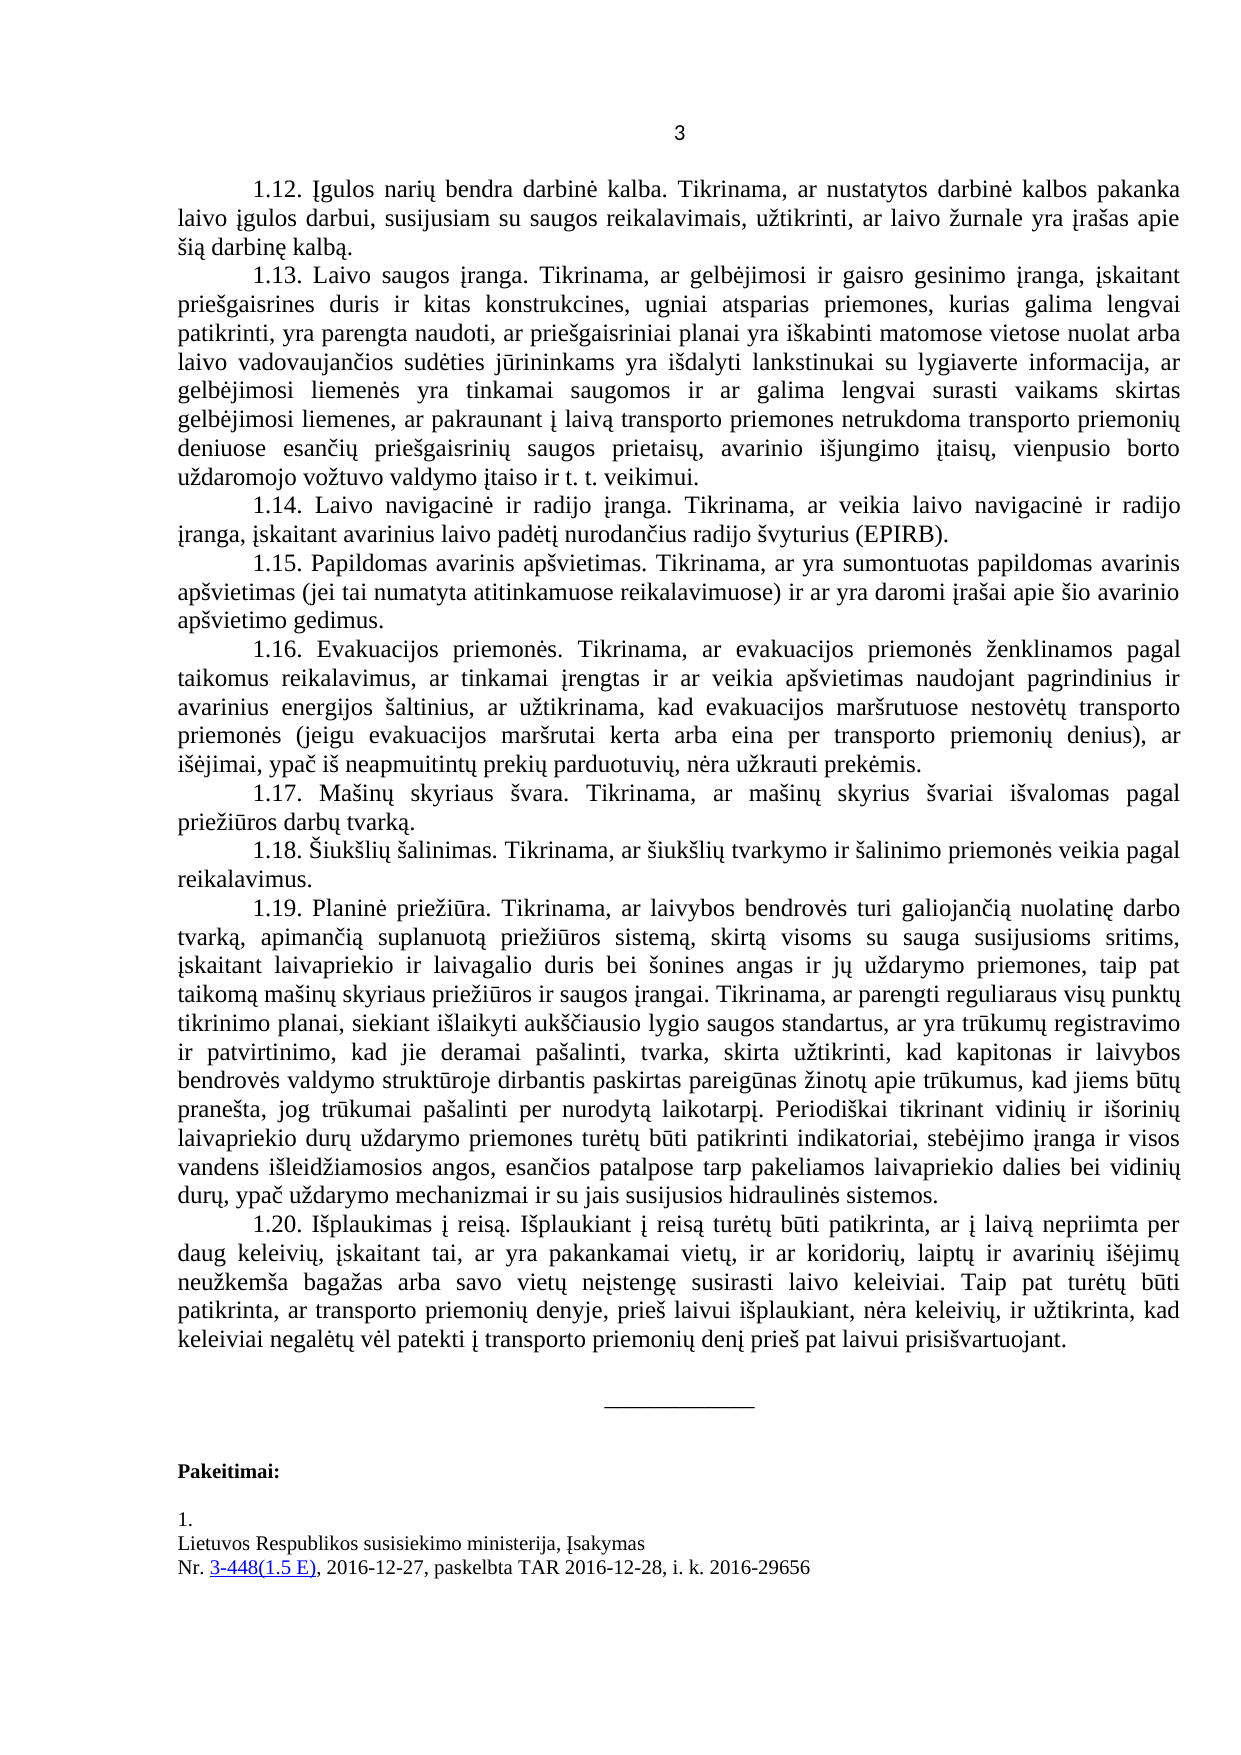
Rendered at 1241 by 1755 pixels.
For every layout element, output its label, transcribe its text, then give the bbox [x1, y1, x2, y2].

text Nr. 3-448(1.5 E), 2016-12-27, paskelbta TAR 2016-12-28, i. k. 2016-29656 [177, 1555, 1181, 1579]
text 1.17. Mašinų skyriaus švara. Tikrinama, ar mašinų skyrius švariai išvalomas pagal priežiūros darbų tvarką. [177, 778, 1181, 835]
text 1.18. Šiukšlių šalinimas. Tikrinama, ar šiukšlių tvarkymo ir šalinimo priemonės veikia pagal reikalavimus. [177, 835, 1181, 893]
text 1.19. Planinė priežiūra. Tikrinama, ar laivybos bendrovės turi galiojančią nuolatinę darbo tvarką, apimančią suplanuotą priežiūros sistemą, skirtą visoms su sauga susijusioms sritims, įskaitant laivapriekio ir laivagalio duris bei šonines angas ir jų uždarymo priemones, taip pat taikomą mašinų skyriaus priežiūros ir saugos įrangai. Tikrinama, ar parengti reguliaraus visų punktų tikrinimo planai, siekiant išlaikyti aukščiausio lygio saugos standartus, ar yra trūkumų registravimo ir patvirtinimo, kad jie deramai pašalinti, tvarka, skirta užtikrinti, kad kapitonas ir laivybos bendrovės valdymo struktūroje dirbantis paskirtas pareigūnas žinotų apie trūkumus, kad jiems būtų pranešta, jog trūkumai pašalinti per nurodytą laikotarpį. Periodiškai tikrinant vidinių ir išorinių laivapriekio durų uždarymo priemones turėtų būti patikrinti indikatoriai, stebėjimo įranga ir visos vandens išleidžiamosios angos, esančios patalpose tarp pakeliamos laivapriekio dalies bei vidinių durų, ypač uždarymo mechanizmai ir su jais susijusios hidraulinės sistemos. [177, 893, 1181, 1209]
text Lietuvos Respublikos susisiekimo ministerija, Įsakymas [177, 1531, 1181, 1555]
text 1.14. Laivo navigacinė ir radijo įranga. Tikrinama, ar veikia laivo navigacinė ir radijo įranga, įskaitant avarinius laivo padėtį nurodančius radijo švyturius (EPIRB). [177, 490, 1181, 548]
text 1. [177, 1507, 1181, 1531]
text 1.15. Papildomas avarinis apšvietimas. Tikrinama, ar yra sumontuotas papildomas avarinis apšvietimas (jei tai numatyta atitinkamuose reikalavimuose) ir ar yra daromi įrašai apie šio avarinio apšvietimo gedimus. [177, 548, 1181, 634]
text 1.13. Laivo saugos įranga. Tikrinama, ar gelbėjimosi ir gaisro gesinimo įranga, įskaitant priešgaisrines duris ir kitas konstrukcines, ugniai atsparias priemones, kurias galima lengvai patikrinti, yra parengta naudoti, ar priešgaisriniai planai yra iškabinti matomose vietose nuolat arba laivo vadovaujančios sudėties jūrininkams yra išdalyti lankstinukai su lygiaverte informacija, ar gelbėjimosi liemenės yra tinkamai saugomos ir ar galima lengvai surasti vaikams skirtas gelbėjimosi liemenes, ar pakraunant į laivą transporto priemones netrukdoma transporto priemonių deniuose esančių priešgaisrinių saugos prietaisų, avarinio išjungimo įtaisų, vienpusio borto uždaromojo vožtuvo valdymo įtaiso ir t. t. veikimui. [177, 260, 1181, 490]
text 1.20. Išplaukimas į reisą. Išplaukiant į reisą turėtų būti patikrinta, ar į laivą nepriimta per daug keleivių, įskaitant tai, ar yra pakankamai vietų, ir ar koridorių, laiptų ir avarinių išėjimų neužkemša bagažas arba savo vietų neįstengę susirasti laivo keleiviai. Taip pat turėtų būti patikrinta, ar transporto priemonių denyje, prieš laivui išplaukiant, nėra keleivių, ir užtikrinta, kad keleiviai negalėtų vėl patekti į transporto priemonių denį prieš pat laivui prisišvartuojant. [177, 1209, 1181, 1353]
text ____________ [177, 1382, 1181, 1410]
text Pakeitimai: [177, 1458, 1181, 1483]
text 1.12. Įgulos narių bendra darbinė kalba. Tikrinama, ar nustatytos darbinė kalbos pakanka laivo įgulos darbui, susijusiam su saugos reikalavimais, užtikrinti, ar laivo žurnale yra įrašas apie šią darbinę kalbą. [177, 174, 1181, 260]
text 1.16. Evakuacijos priemonės. Tikrinama, ar evakuacijos priemonės ženklinamos pagal taikomus reikalavimus, ar tinkamai įrengtas ir ar veikia apšvietimas naudojant pagrindinius ir avarinius energijos šaltinius, ar užtikrinama, kad evakuacijos maršrutuose nestovėtų transporto priemonės (jeigu evakuacijos maršrutai kerta arba eina per transporto priemonių denius), ar išėjimai, ypač iš neapmuitintų prekių parduotuvių, nėra užkrauti prekėmis. [177, 634, 1181, 778]
